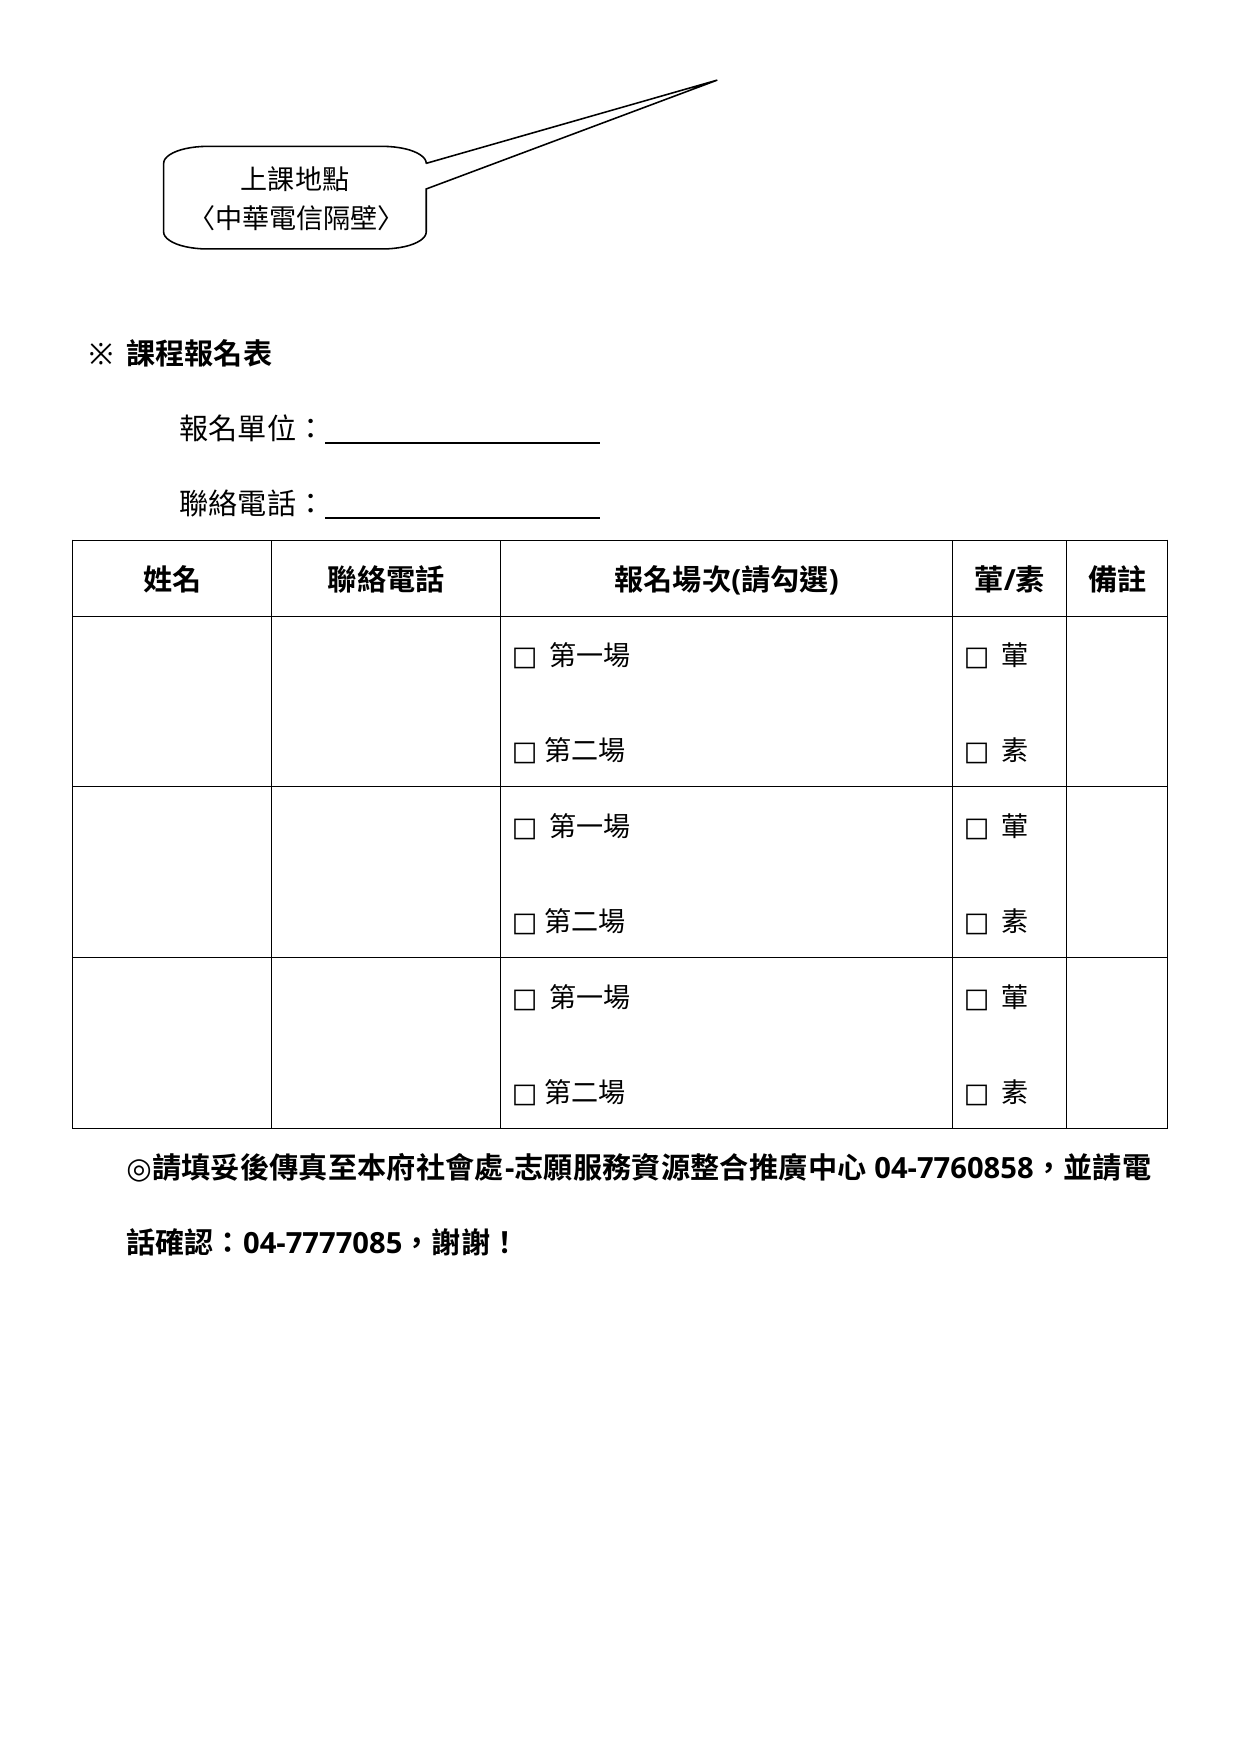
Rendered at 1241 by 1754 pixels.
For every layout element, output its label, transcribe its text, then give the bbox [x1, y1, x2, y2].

list 課程報名表 [89, 314, 1152, 389]
table_cell [73, 787, 271, 957]
table_cell [272, 958, 500, 1128]
text 報名單位： [126, 389, 1152, 464]
table_cell 葷 素 [953, 787, 1066, 957]
table_cell 葷 素 [953, 958, 1066, 1128]
text 聯絡電話： [126, 464, 1152, 539]
table_cell [1067, 787, 1167, 957]
table_cell [1067, 617, 1167, 786]
table_cell [272, 617, 500, 786]
table_header 備註 [1067, 541, 1167, 616]
table_header 聯絡電話 [272, 541, 500, 616]
text ◎請填妥後傳真至本府社會處-志願服務資源整合推廣中心 04-7760858，並請電話確認：04-7777085，謝謝！ [126, 1129, 1152, 1279]
table_cell [73, 617, 271, 786]
table_cell [73, 958, 271, 1128]
table_header 葷/素 [953, 541, 1066, 616]
table_cell 第一場 □ 第二場 [501, 958, 952, 1128]
table_cell [1067, 958, 1167, 1128]
table_cell 第一場 □ 第二場 [501, 617, 952, 786]
table_header 姓名 [73, 541, 271, 616]
table_cell [272, 787, 500, 957]
table_header 報名場次(請勾選) [501, 541, 952, 616]
table_cell 葷 素 [953, 617, 1066, 786]
table_cell 第一場 □ 第二場 [501, 787, 952, 957]
